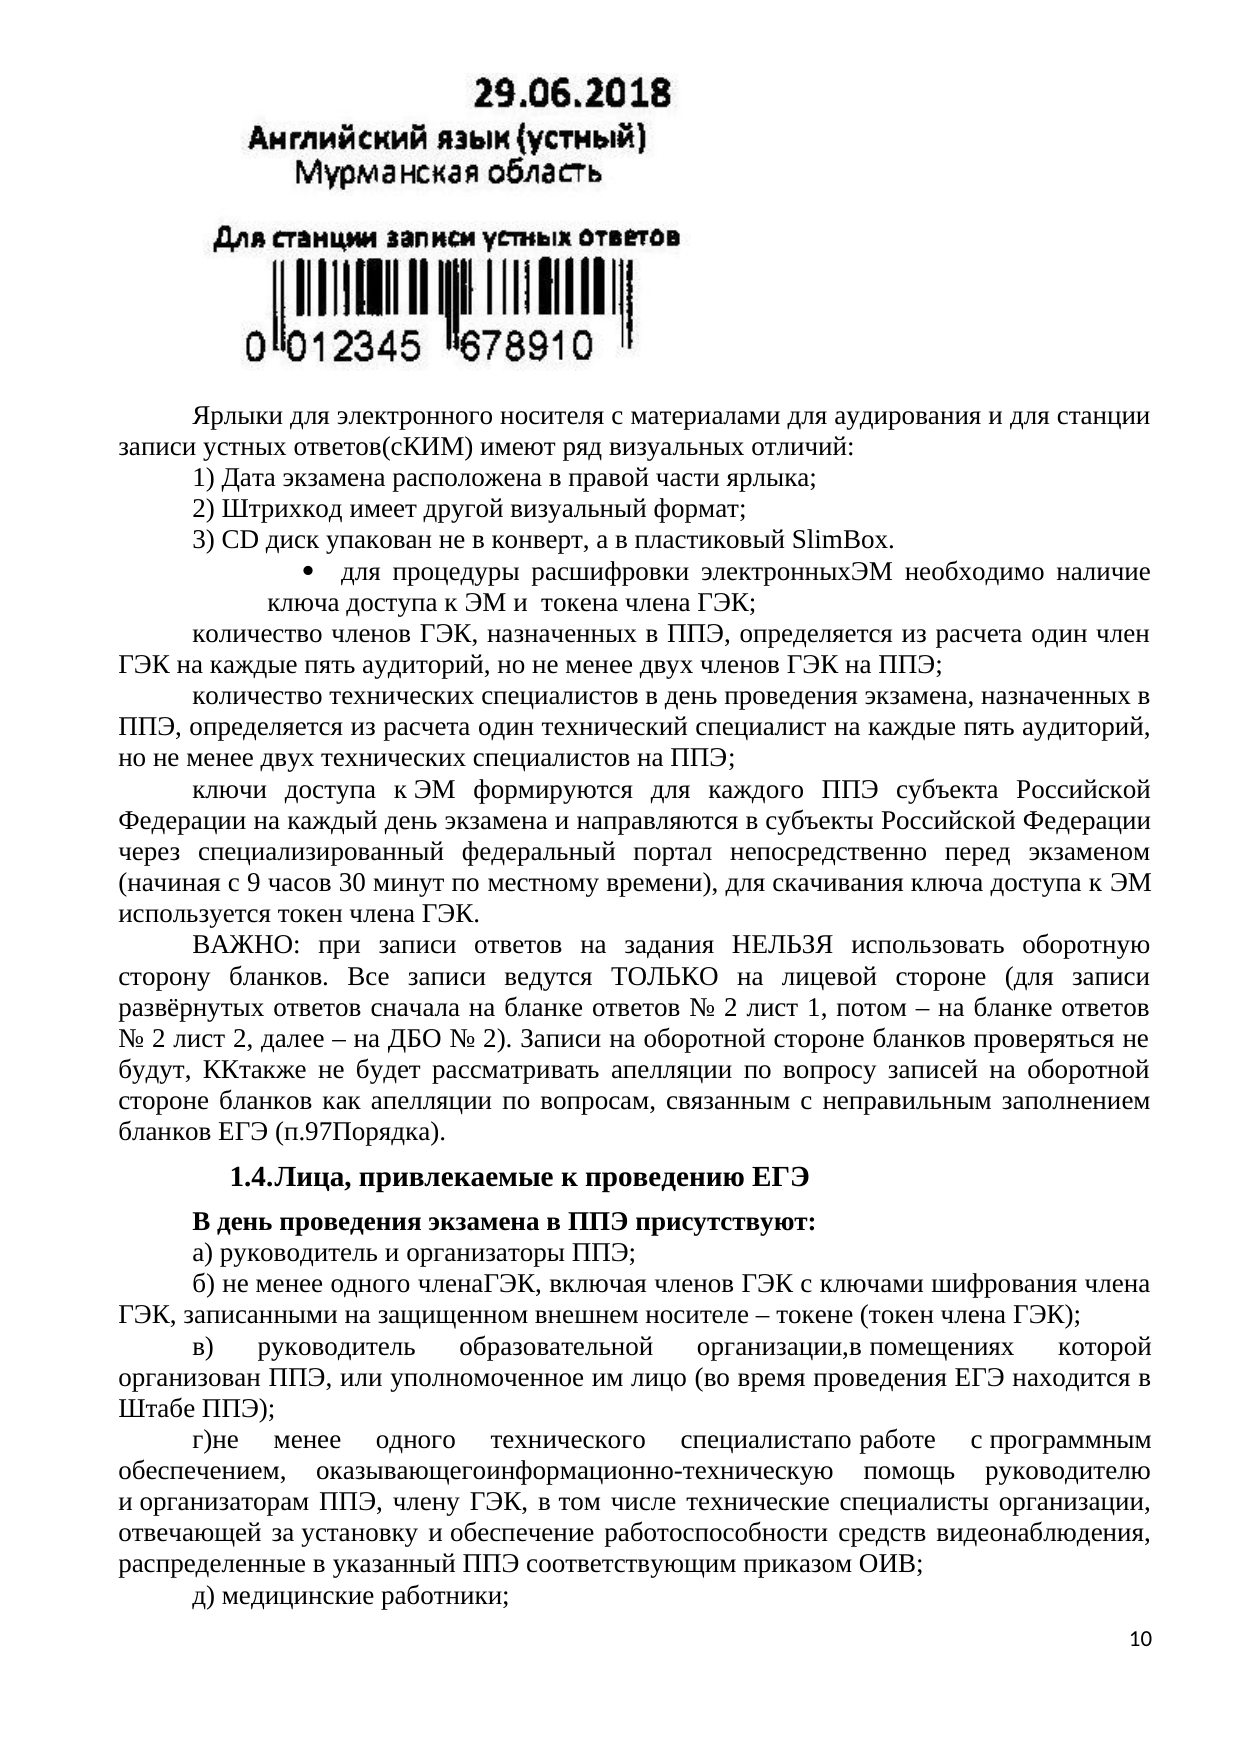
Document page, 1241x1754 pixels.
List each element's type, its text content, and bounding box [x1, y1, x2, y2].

list Лица, привлекаемые к проведению ЕГЭ [229, 1159, 1152, 1192]
text г)не менее одного технического специалистапо работе с программным обеспечением, оказывающегоинформационно-техническую помощь руководителю и организаторам ППЭ, члену ГЭК, в том числе технические специалисты организации, отвечающей за установку и обеспечение работоспособности средств видеонаблюдения, распределенные в указанный ППЭ соответствующим приказом ОИВ; [118, 1423, 1152, 1579]
list для процедуры расшифровки электронныхЭМ необходимо наличие ключа доступа к ЭМ и токена члена ГЭК; [229, 554, 1152, 617]
text 2) Штрихкод имеет другой визуальный формат; [118, 492, 1152, 523]
text В день проведения экзамена в ППЭ присутствуют: [118, 1205, 1152, 1236]
text ВАЖНО: при записи ответов на задания НЕЛЬЗЯ использовать оборотную сторону бланков. Все записи ведутся ТОЛЬКО на лицевой стороне (для записи развёрнутых ответов сначала на бланке ответов № 2 лист 1, потом – на бланке ответов № 2 лист 2, далее – на ДБО № 2). Записи на оборотной стороне бланков проверяться не будут, ККтакже не будет рассматривать апелляции по вопросу записей на оборотной стороне бланков как апелляции по вопросам, связанным с неправильным заполнением бланков ЕГЭ (п.97Порядка). [118, 928, 1152, 1146]
text в) руководитель образовательной организации,в помещениях которой организован ППЭ, или уполномоченное им лицо (во время проведения ЕГЭ находится в Штабе ППЭ); [118, 1329, 1152, 1423]
text д) медицинские работники; [118, 1579, 1152, 1610]
text 1) Дата экзамена расположена в правой части ярлыка; [118, 461, 1152, 492]
text 3) CD диск упакован не в конверт, а в пластиковый SlimBox. [118, 523, 1152, 554]
text Ярлыки для электронного носителя с материалами для аудирования и для станции записи устных ответов(сКИМ) имеют ряд визуальных отличий: [118, 399, 1152, 461]
text количество членов ГЭК, назначенных в ППЭ, определяется из расчета один член ГЭК на каждые пять аудиторий, но не менее двух членов ГЭК на ППЭ; [118, 617, 1152, 679]
text б) не менее одного членаГЭК, включая членов ГЭК с ключами шифрования члена ГЭК, записанными на защищенном внешнем носителе – токене (токен члена ГЭК); [118, 1267, 1152, 1329]
text а) руководитель и организаторы ППЭ; [118, 1236, 1152, 1267]
text ключи доступа к ЭМ формируются для каждого ППЭ субъекта Российской Федерации на каждый день экзамена и направляются в субъекты Российской Федерации через специализированный федеральный портал непосредственно перед экзаменом (начиная с 9 часов 30 минут по местному времени), для скачивания ключа доступа к ЭМ используется токен члена ГЭК. [118, 773, 1152, 928]
text количество технических специалистов в день проведения экзамена, назначенных в ППЭ, определяется из расчета один технический специалист на каждые пять аудиторий, но не менее двух технических специалистов на ППЭ; [118, 679, 1152, 773]
